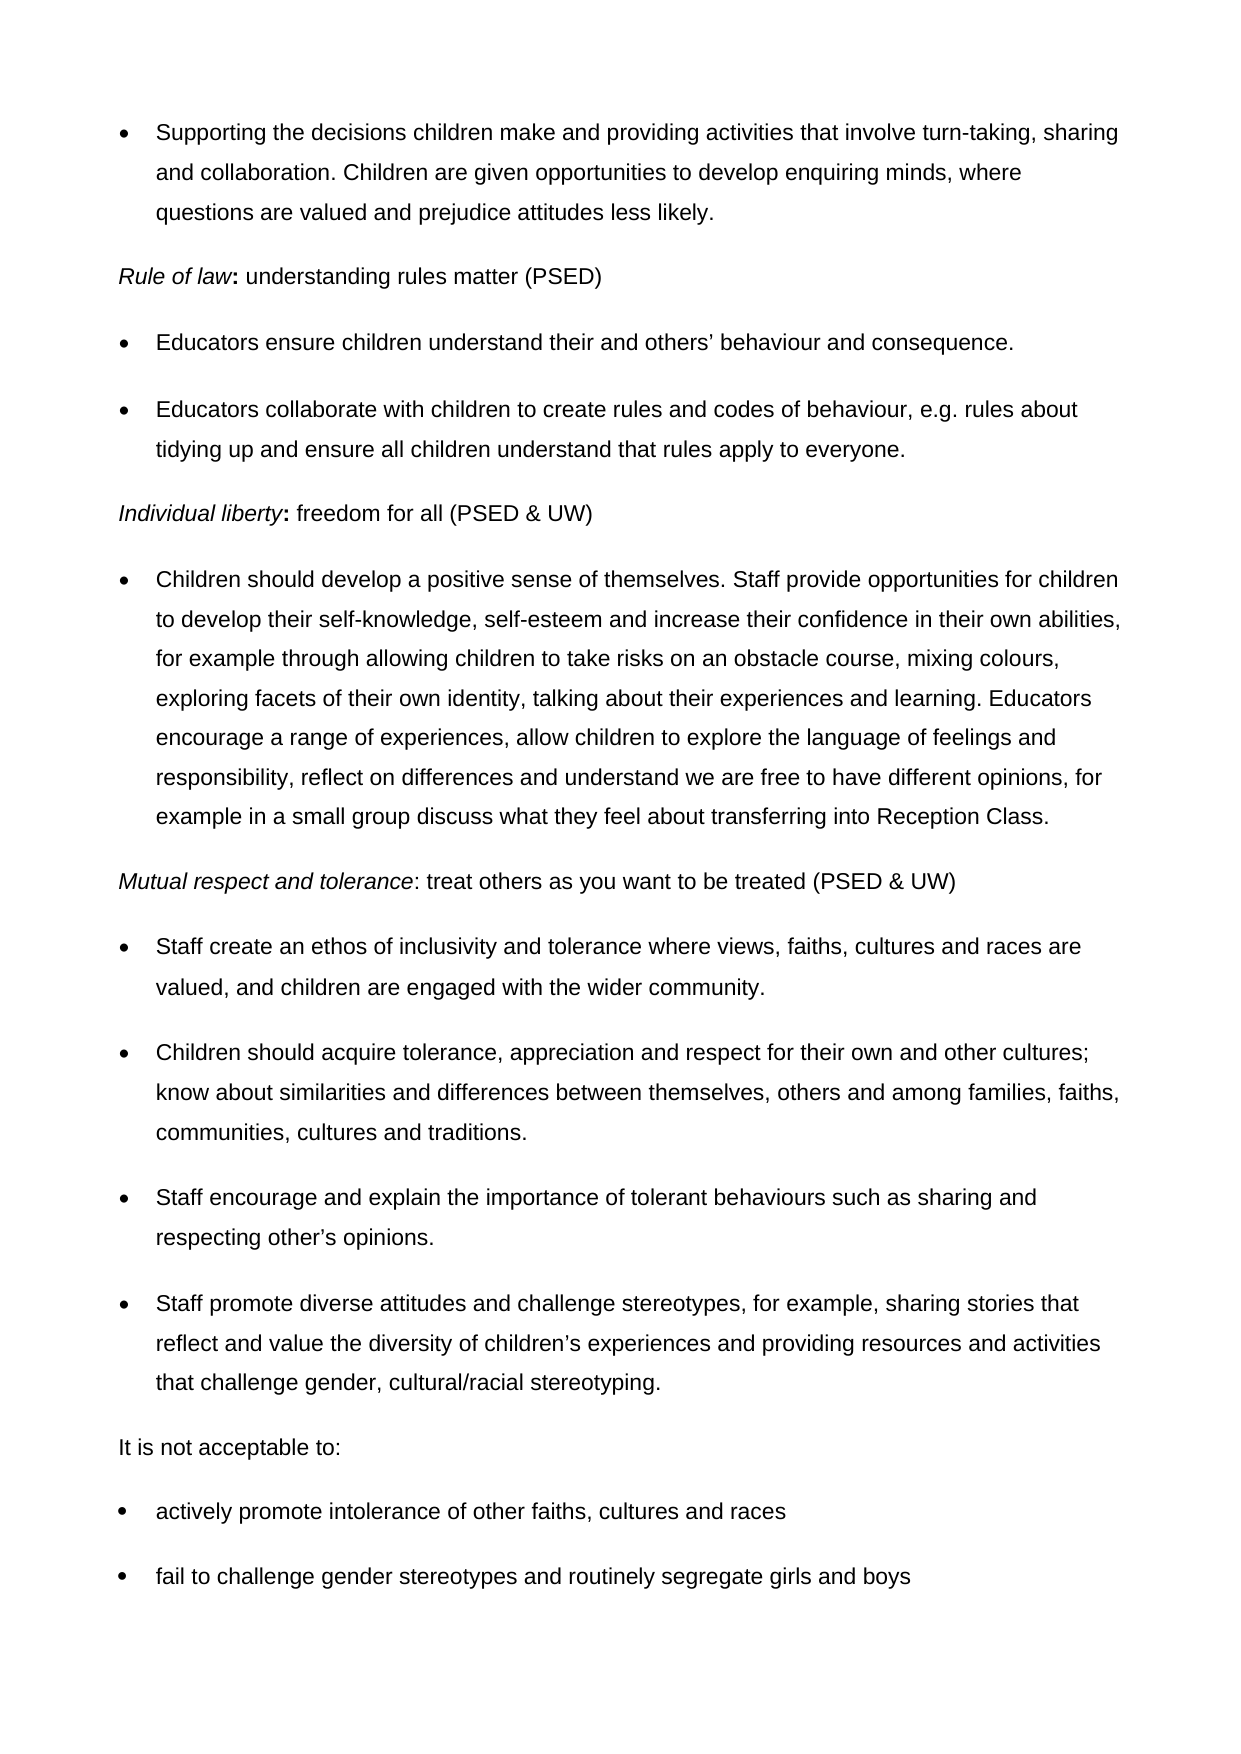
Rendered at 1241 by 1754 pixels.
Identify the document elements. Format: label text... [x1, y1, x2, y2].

text Rule of law: understanding rules matter (PSED) [118, 263, 1122, 289]
text It is not acceptable to: [118, 1434, 1122, 1460]
list Educators collaborate with children to create rules and codes of behaviour, e.g. rules about tidying up and ensure all children understand that rules apply to everyone. [118, 395, 1122, 462]
list actively promote intolerance of other faiths, cultures and races [118, 1498, 1122, 1524]
list fail to challenge gender stereotypes and routinely segregate girls and boys [118, 1563, 1122, 1589]
list Staff encourage and explain the importance of tolerant behaviours such as sharing and respecting other’s opinions. [118, 1183, 1122, 1251]
list Educators ensure children understand their and others’ behaviour and consequence. [118, 328, 1122, 356]
list Staff promote diverse attitudes and challenge stereotypes, for example, sharing stories that reflect and value the diversity of children’s experiences and providing resources and activities that challenge gender, cultural/racial stereotyping. [118, 1289, 1122, 1396]
list Children should acquire tolerance, appreciation and respect for their own and other cultures; know about similarities and differences between themselves, others and among families, faiths, communities, cultures and traditions. [118, 1038, 1122, 1145]
list Staff create an ethos of inclusivity and tolerance where views, faiths, cultures and races are valued, and children are engaged with the wider community. [118, 932, 1122, 1000]
text Individual liberty: freedom for all (PSED & UW) [118, 500, 1122, 527]
text Mutual respect and tolerance: treat others as you want to be treated (PSED & UW) [118, 868, 1122, 894]
list Children should develop a positive sense of themselves. Staff provide opportunities for children to develop their self-knowledge, self-esteem and increase their confidence in their own abilities, for example through allowing children to take risks on an obstacle course, mixing colours, exploring facets of their own identity, talking about their experiences and learning. Educators encourage a range of experiences, allow children to explore the language of feelings and responsibility, reflect on differences and understand we are free to have different opinions, for example in a small group discuss what they feel about transferring into Reception Class. [118, 565, 1122, 830]
list Supporting the decisions children make and providing activities that involve turn-taking, sharing and collaboration. Children are given opportunities to develop enquiring minds, where questions are valued and prejudice attitudes less likely. [118, 118, 1122, 225]
